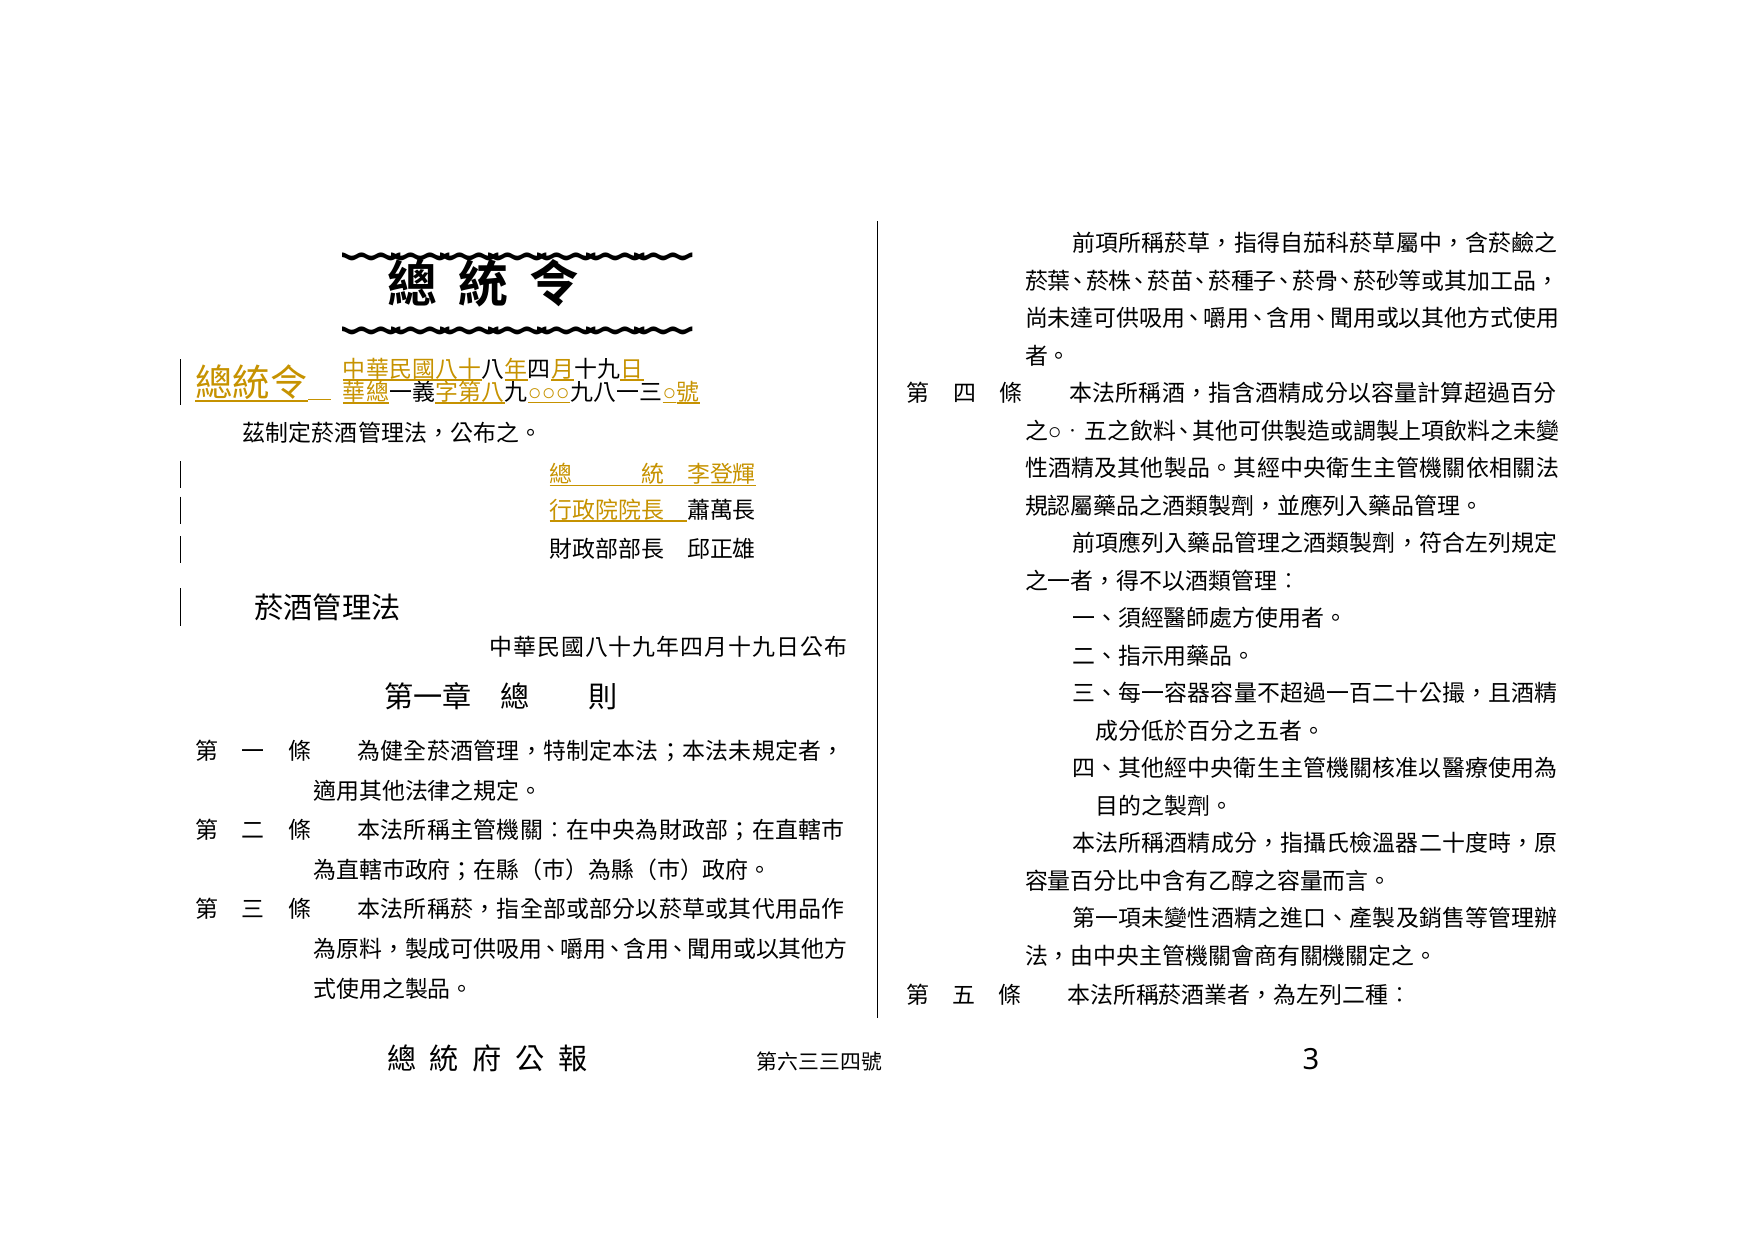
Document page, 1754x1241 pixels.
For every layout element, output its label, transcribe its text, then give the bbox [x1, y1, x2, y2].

text 第 一 條 為健全菸酒管理，特制定本法；本法未規定者，適用其他法律之規定。 [195, 728, 847, 807]
text 第一章 總 則 [195, 676, 847, 715]
table_cell [192, 309, 340, 359]
table_cell 中華民國八十八年四月十九日 華總一義字第八九○○○九八一三○號 [340, 359, 852, 405]
text 前項所稱菸草，指得自茄科菸草屬中，含菸鹼之菸葉、菸株、菸苗、菸種子、菸骨、菸砂等或其加工品，尚未達可供吸用、嚼用、含用、聞用或以其他方式使用者。 [1025, 222, 1559, 372]
text 第 四 條 本法所稱酒，指含酒精成分以容量計算超過百分之○‧五之飲料、其他可供製造或調製上項飲料之未變性酒精及其他製品。其經中央衛生主管機關依相關法規認屬藥品之酒類製劑，並應列入藥品管理。 [907, 372, 1559, 522]
table_cell ﹏﹏﹏﹏﹏﹏﹏ [340, 309, 852, 359]
text 本法所稱酒精成分，指攝氏檢溫器二十度時，原容量百分比中含有乙醇之容量而言。 [1025, 822, 1559, 897]
table_cell 總統令 [340, 261, 852, 309]
text 一、須經醫師處方使用者。 [1072, 597, 1559, 634]
text 四、其他經中央衛生主管機關核准以醫療使用為目的之製劑。 [1072, 747, 1559, 822]
text 第一項未變性酒精之進口、產製及銷售等管理辦法，由中央主管機關會商有關機關定之。 [1025, 897, 1559, 972]
text 行政院院長 蕭萬長 [195, 497, 847, 524]
table_cell 總統令 [192, 359, 340, 405]
table_header ﹏﹏﹏﹏﹏﹏﹏ [340, 224, 852, 261]
text 三、每一容器容量不超過一百二十公撮，且酒精成分低於百分之五者。 [1072, 672, 1559, 747]
text 第 二 條 本法所稱主管機關︰在中央為財政部；在直轄巿為直轄巿政府；在縣（巿）為縣（巿）政府。 [195, 807, 847, 886]
text 前項應列入藥品管理之酒類製劑，符合左列規定之一者，得不以酒類管理︰ [1025, 522, 1559, 597]
text 總 統 李登輝 [195, 461, 847, 488]
table_header [192, 224, 340, 261]
text 第 三 條 本法所稱菸，指全部或部分以菸草或其代用品作為原料，製成可供吸用、嚼用、含用、聞用或以其他方式使用之製品。 [195, 886, 847, 1005]
text 財政部部長 邱正雄 [195, 536, 847, 563]
text 第 五 條 本法所稱菸酒業者，為左列二種︰ [907, 972, 1559, 1011]
text 中華民國八十九年四月十九日公布 [195, 626, 847, 663]
text 菸酒管理法 [254, 588, 847, 626]
text 二、指示用藥品。 [1072, 634, 1559, 672]
table_cell [192, 261, 340, 309]
text 茲制定菸酒管理法，公布之。 [195, 411, 847, 449]
